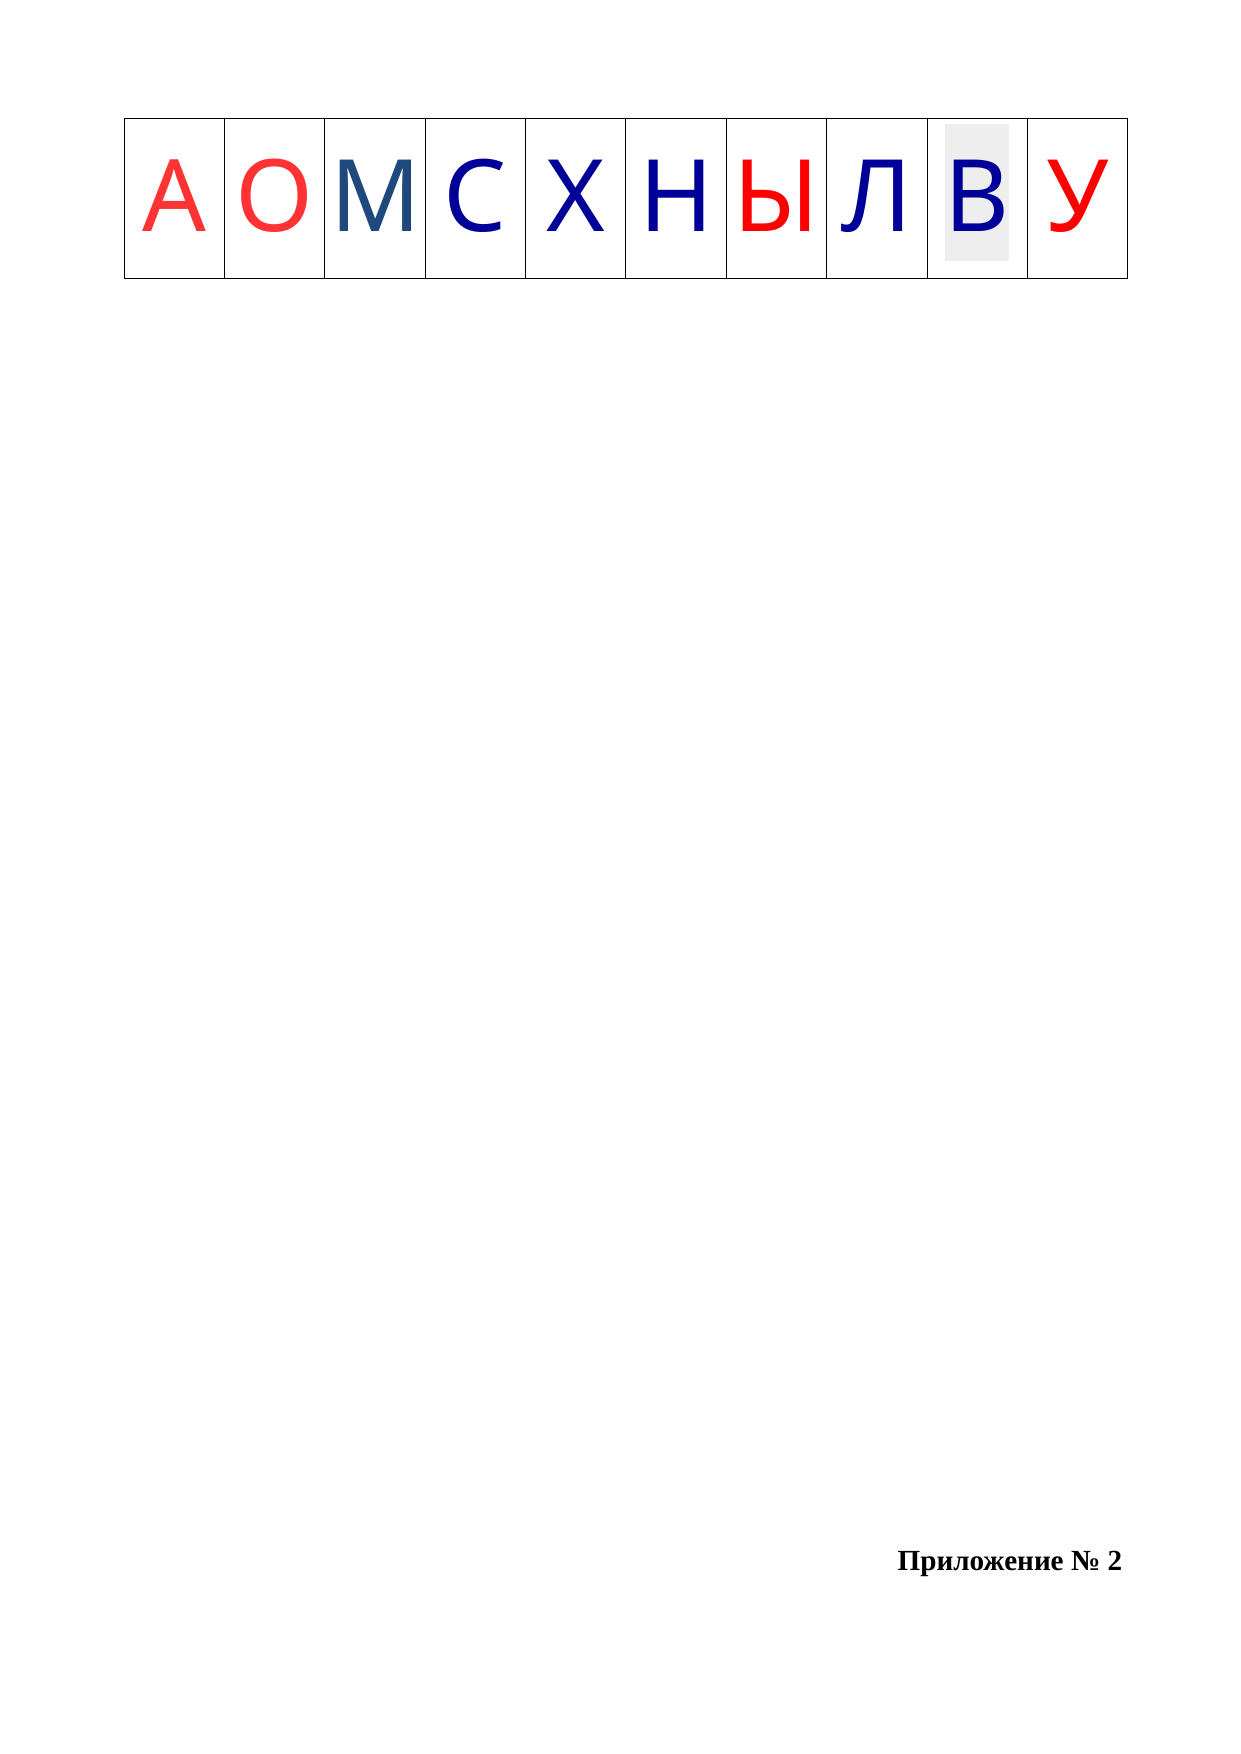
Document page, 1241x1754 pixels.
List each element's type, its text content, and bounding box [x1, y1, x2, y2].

table_header У [1028, 119, 1127, 277]
table_header Х [526, 119, 625, 277]
text Приложение № 2 [118, 1543, 1122, 1577]
table_header А [125, 119, 224, 277]
table_header В [928, 119, 1027, 277]
table_header С [426, 119, 525, 277]
table_header О [225, 119, 324, 277]
table_header Ы [727, 119, 826, 277]
table_header Н [626, 119, 726, 277]
table_header М [325, 119, 425, 277]
table_header Л [827, 119, 927, 277]
